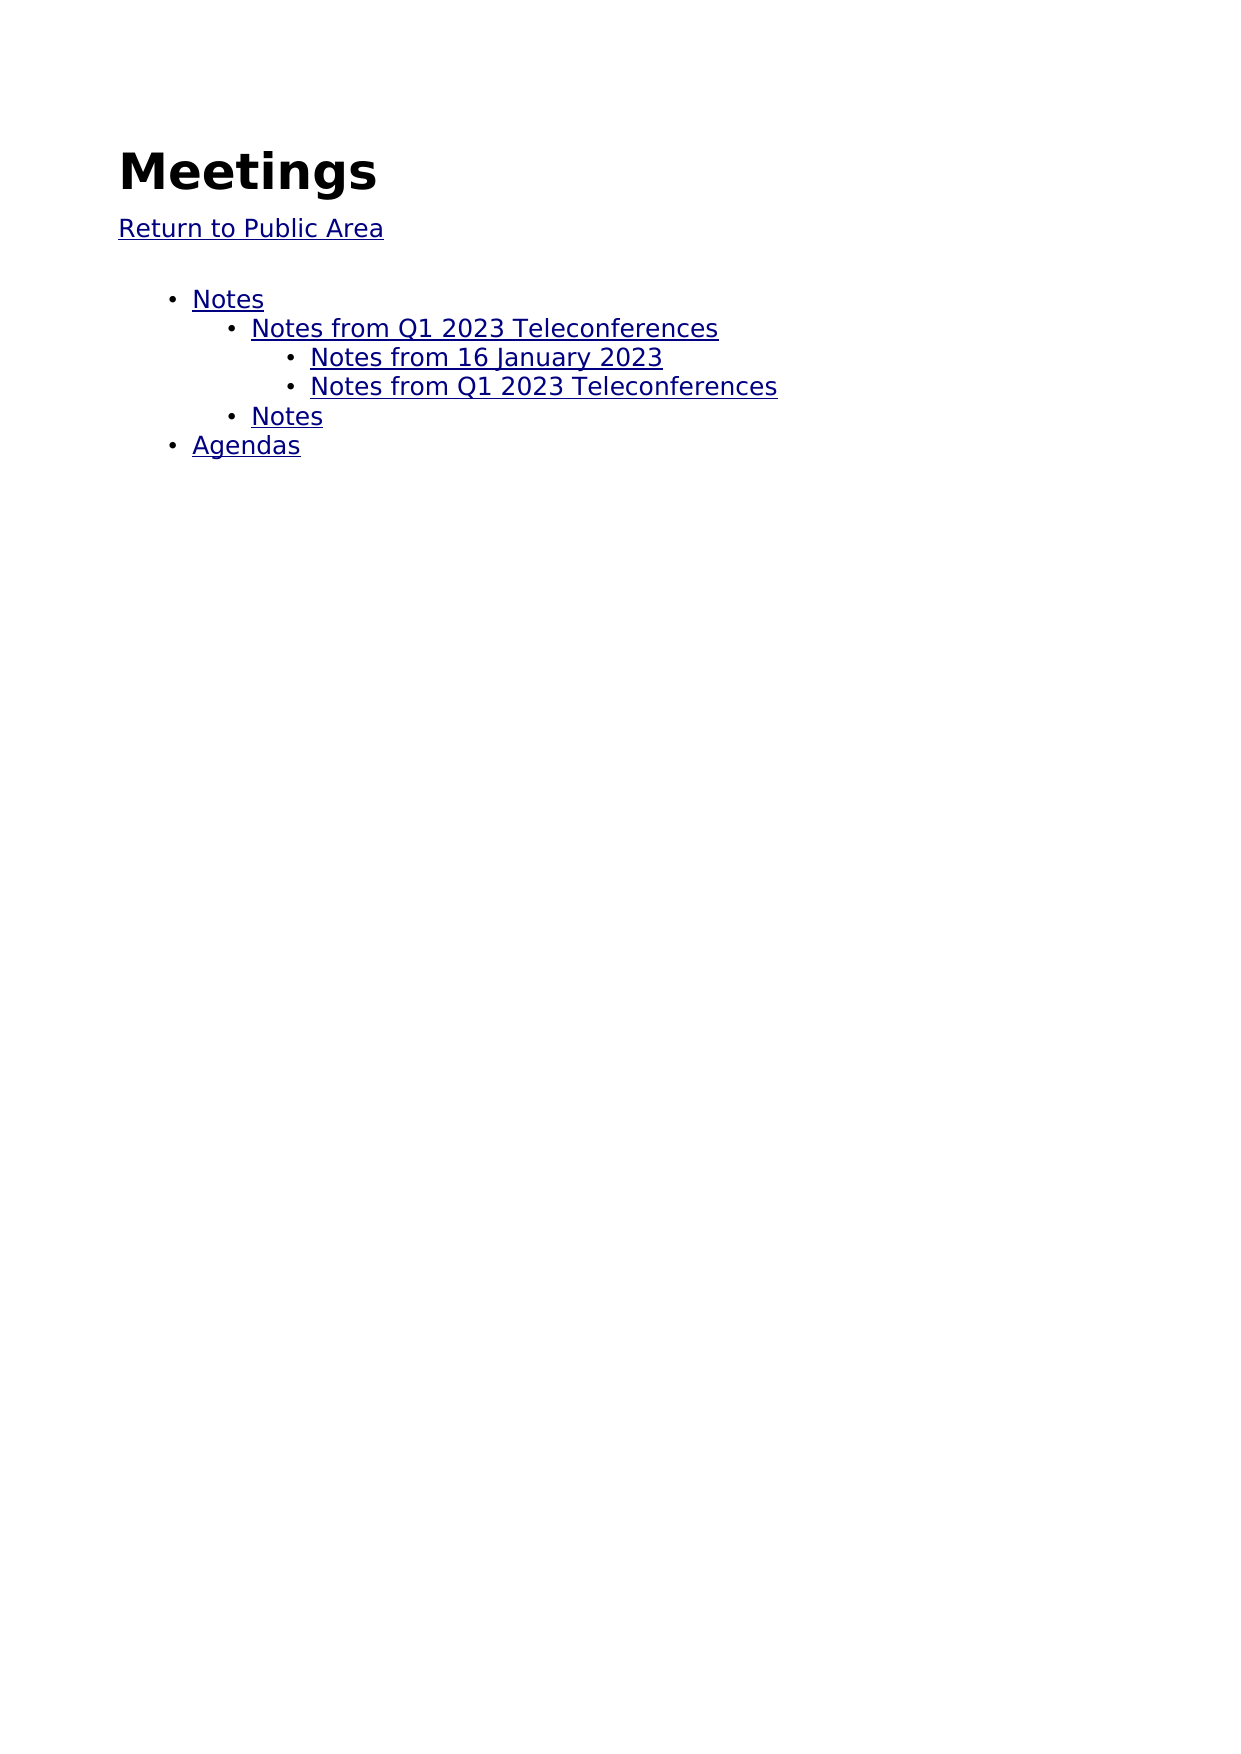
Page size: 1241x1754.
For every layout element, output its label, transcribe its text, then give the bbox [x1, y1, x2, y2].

list Agendas [177, 431, 1122, 460]
list Notes from Q1 2023 Teleconferences [295, 372, 1122, 402]
list Notes [236, 402, 1122, 431]
subtitle Meetings [118, 143, 1122, 201]
list Notes [177, 285, 1122, 314]
list Notes from Q1 2023 Teleconferences [236, 314, 1122, 343]
list Notes from 16 January 2023 [295, 343, 1122, 372]
text Return to Public Area [118, 214, 1122, 243]
